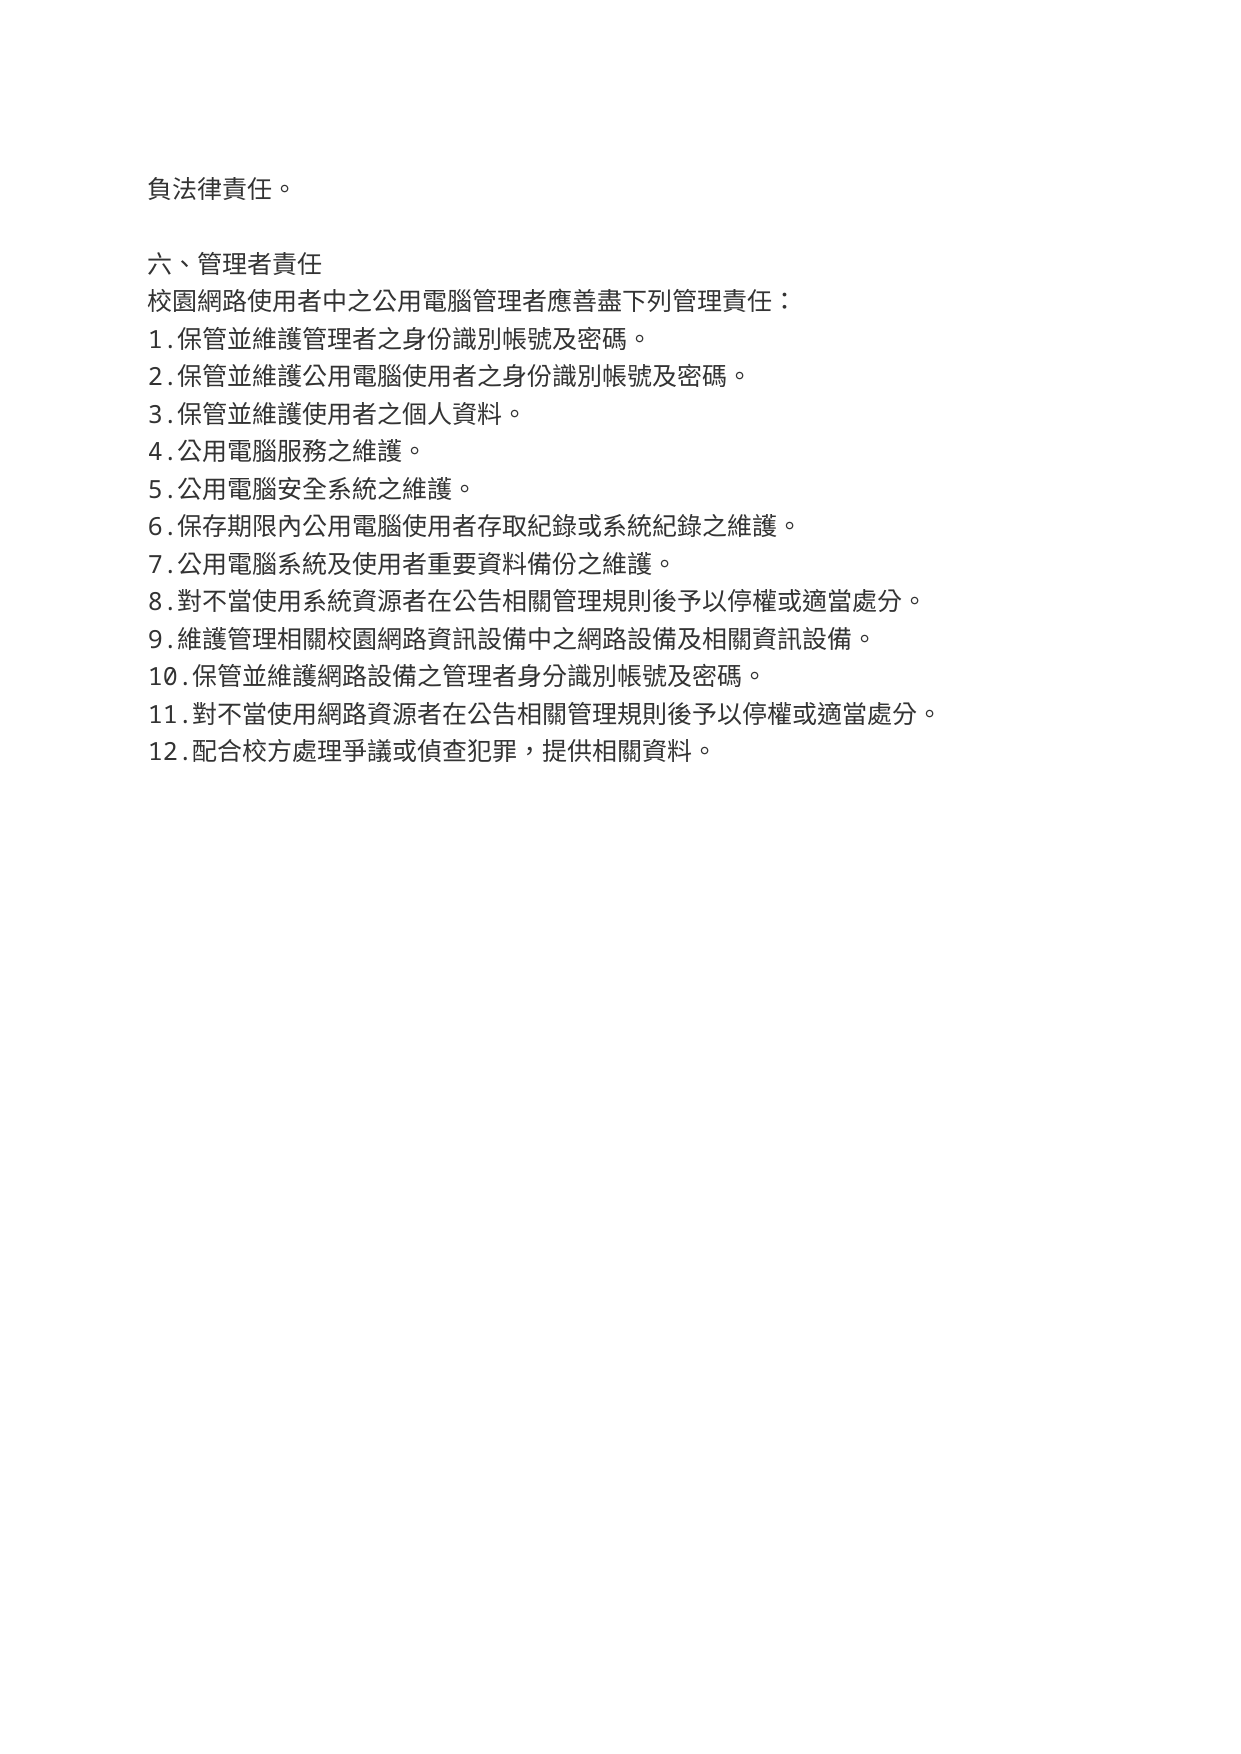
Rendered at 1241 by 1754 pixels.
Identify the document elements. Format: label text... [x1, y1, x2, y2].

text 負法律責任。 六、管理者責任 校園網路使用者中之公用電腦管理者應善盡下列管理責任： 1.保管並維護管理者之身份識別帳號及密碼。 2.保管並維護公用電腦使用者之身份識別帳號及密碼。 3.保管並維護使用者之個人資料。 4.公用電腦服務之維護。 5.公用電腦安全系統之維護。 6.保存期限內公用電腦使用者存取紀錄或系統紀錄之維護。 7.公用電腦系統及使用者重要資料備份之維護。 8.對不當使用系統資源者在公告相關管理規則後予以停權或適當處分。 9.維護管理相關校園網路資訊設備中之網路設備及相關資訊設備。 10.保管並維護網路設備之管理者身分識別帳號及密碼。 11.對不當使用網路資源者在公告相關管理規則後予以停權或適當處分。 12.配合校方處理爭議或偵查犯罪，提供相關資料。 [148, 168, 1123, 768]
